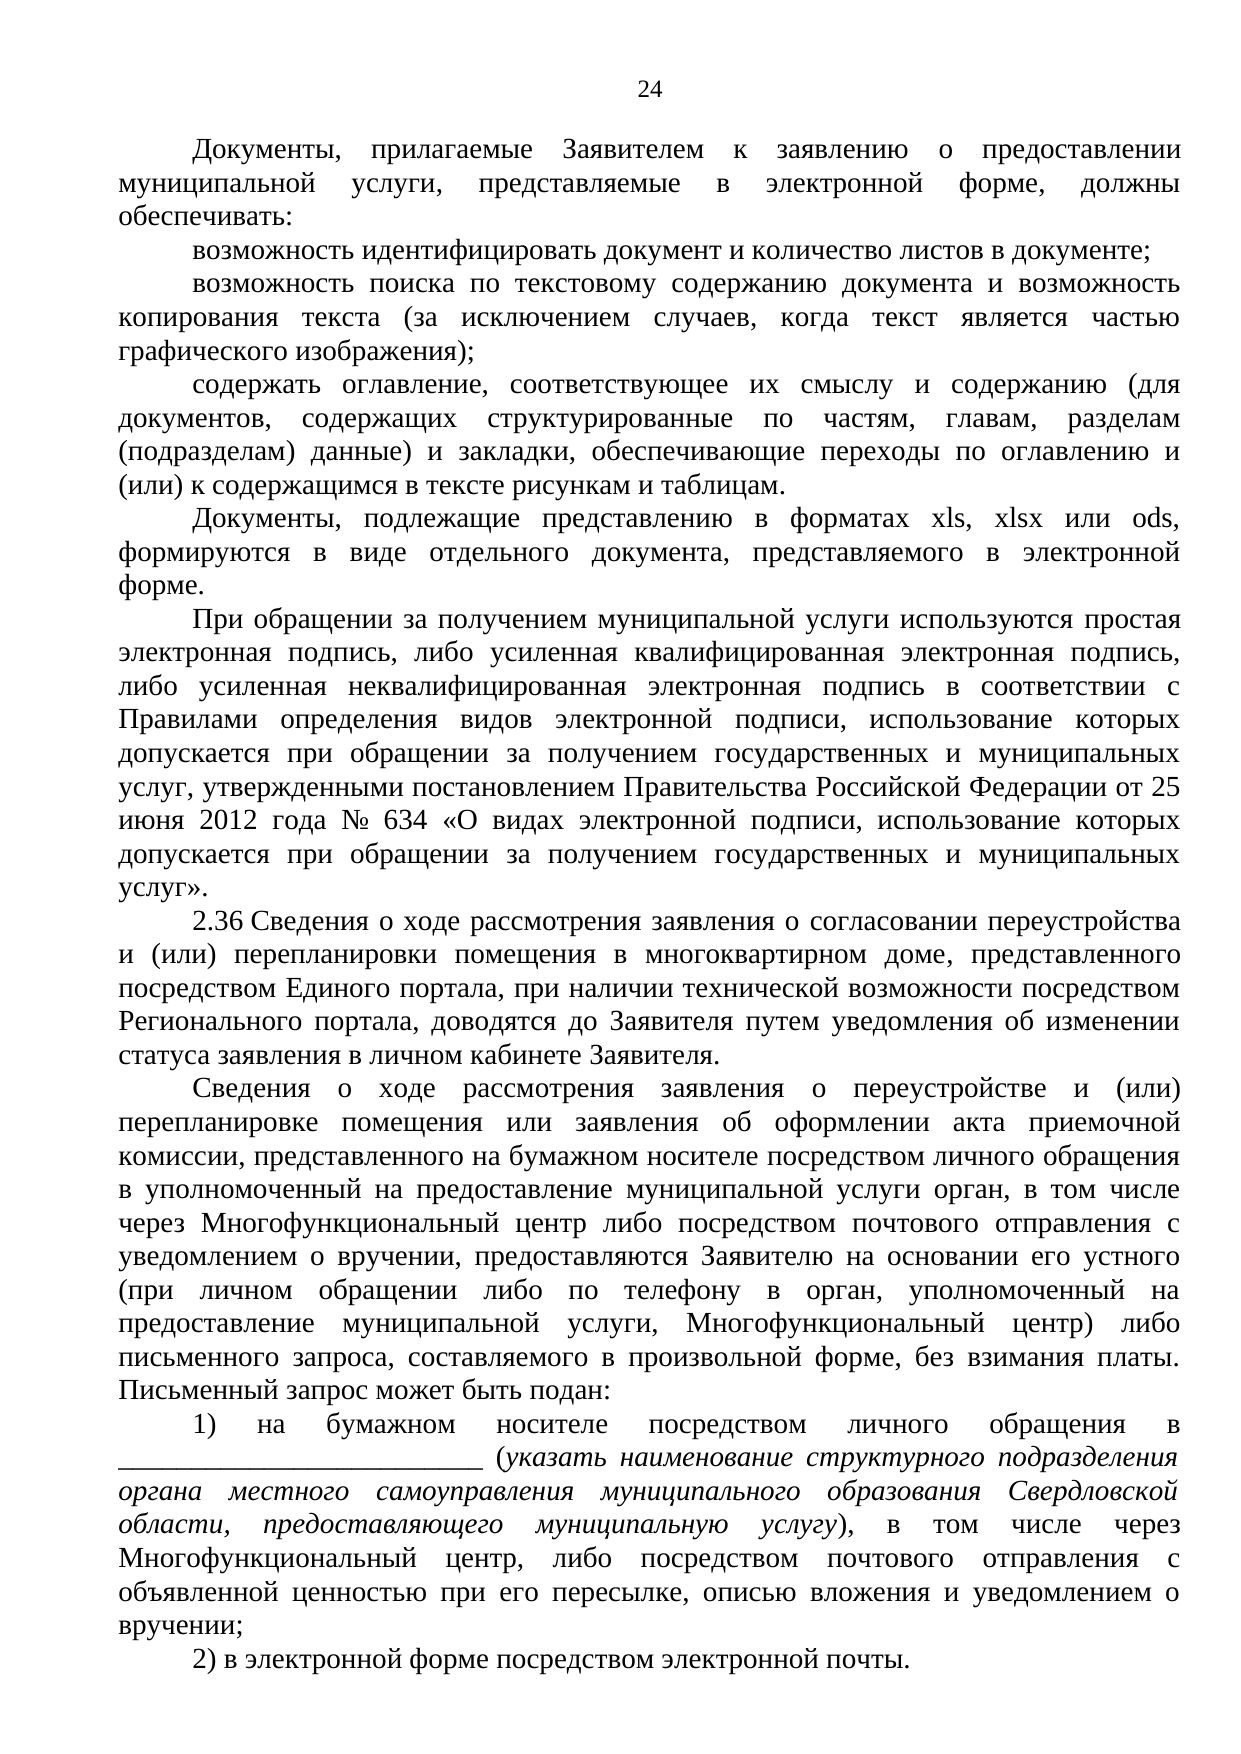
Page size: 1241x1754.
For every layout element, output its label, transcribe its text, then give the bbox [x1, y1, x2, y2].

text возможность идентифицировать документ и количество листов в документе; [118, 232, 1181, 266]
text Документы, подлежащие представлению в форматах xls, xlsx или ods, формируются в виде отдельного документа, представляемого в электронной форме. [118, 500, 1181, 601]
text При обращении за получением муниципальной услуги используются простая электронная подпись, либо усиленная квалифицированная электронная подпись, либо усиленная неквалифицированная электронная подпись в соответствии с Правилами определения видов электронной подписи, использование которых допускается при обращении за получением государственных и муниципальных услуг, утвержденными постановлением Правительства Российской Федерации от 25 июня 2012 года № 634 «О видах электронной подписи, использование которых допускается при обращении за получением государственных и муниципальных услуг». [118, 601, 1181, 903]
text возможность поиска по текстовому содержанию документа и возможность копирования текста (за исключением случаев, когда текст является частью графического изображения); [118, 266, 1181, 366]
text Сведения о ходе рассмотрения заявления о переустройстве и (или) перепланировке помещения или заявления об оформлении акта приемочной комиссии, представленного на бумажном носителе посредством личного обращения в уполномоченный на предоставление муниципальной услуги орган, в том числе через Многофункциональный центр либо посредством почтового отправления с уведомлением о вручении, предоставляются Заявителю на основании его устного (при личном обращении либо по телефону в орган, уполномоченный на предоставление муниципальной услуги, Многофункциональный центр) либо письменного запроса, составляемого в произвольной форме, без взимания платы. Письменный запрос может быть подан: [118, 1071, 1181, 1406]
text 2.36 Сведения о ходе рассмотрения заявления о согласовании переустройства и (или) перепланировки помещения в многоквартирном доме, представленного посредством Единого портала, при наличии технической возможности посредством Регионального портала, доводятся до Заявителя путем уведомления об изменении статуса заявления в личном кабинете Заявителя. [118, 903, 1181, 1071]
text 1) на бумажном носителе посредством личного обращения в _________________________ (указать наименование структурного подразделения органа местного самоуправления муниципального образования Свердловской области, предоставляющего муниципальную услугу), в том числе через Многофункциональный центр, либо посредством почтового отправления с объявленной ценностью при его пересылке, описью вложения и уведомлением о вручении; [118, 1406, 1181, 1641]
text 2) в электронной форме посредством электронной почты. [118, 1641, 1181, 1674]
text содержать оглавление, соответствующее их смыслу и содержанию (для документов, содержащих структурированные по частям, главам, разделам (подразделам) данные) и закладки, обеспечивающие переходы по оглавлению и (или) к содержащимся в тексте рисункам и таблицам. [118, 366, 1181, 500]
text Документы, прилагаемые Заявителем к заявлению о предоставлении муниципальной услуги, представляемые в электронной форме, должны обеспечивать: [118, 131, 1181, 232]
